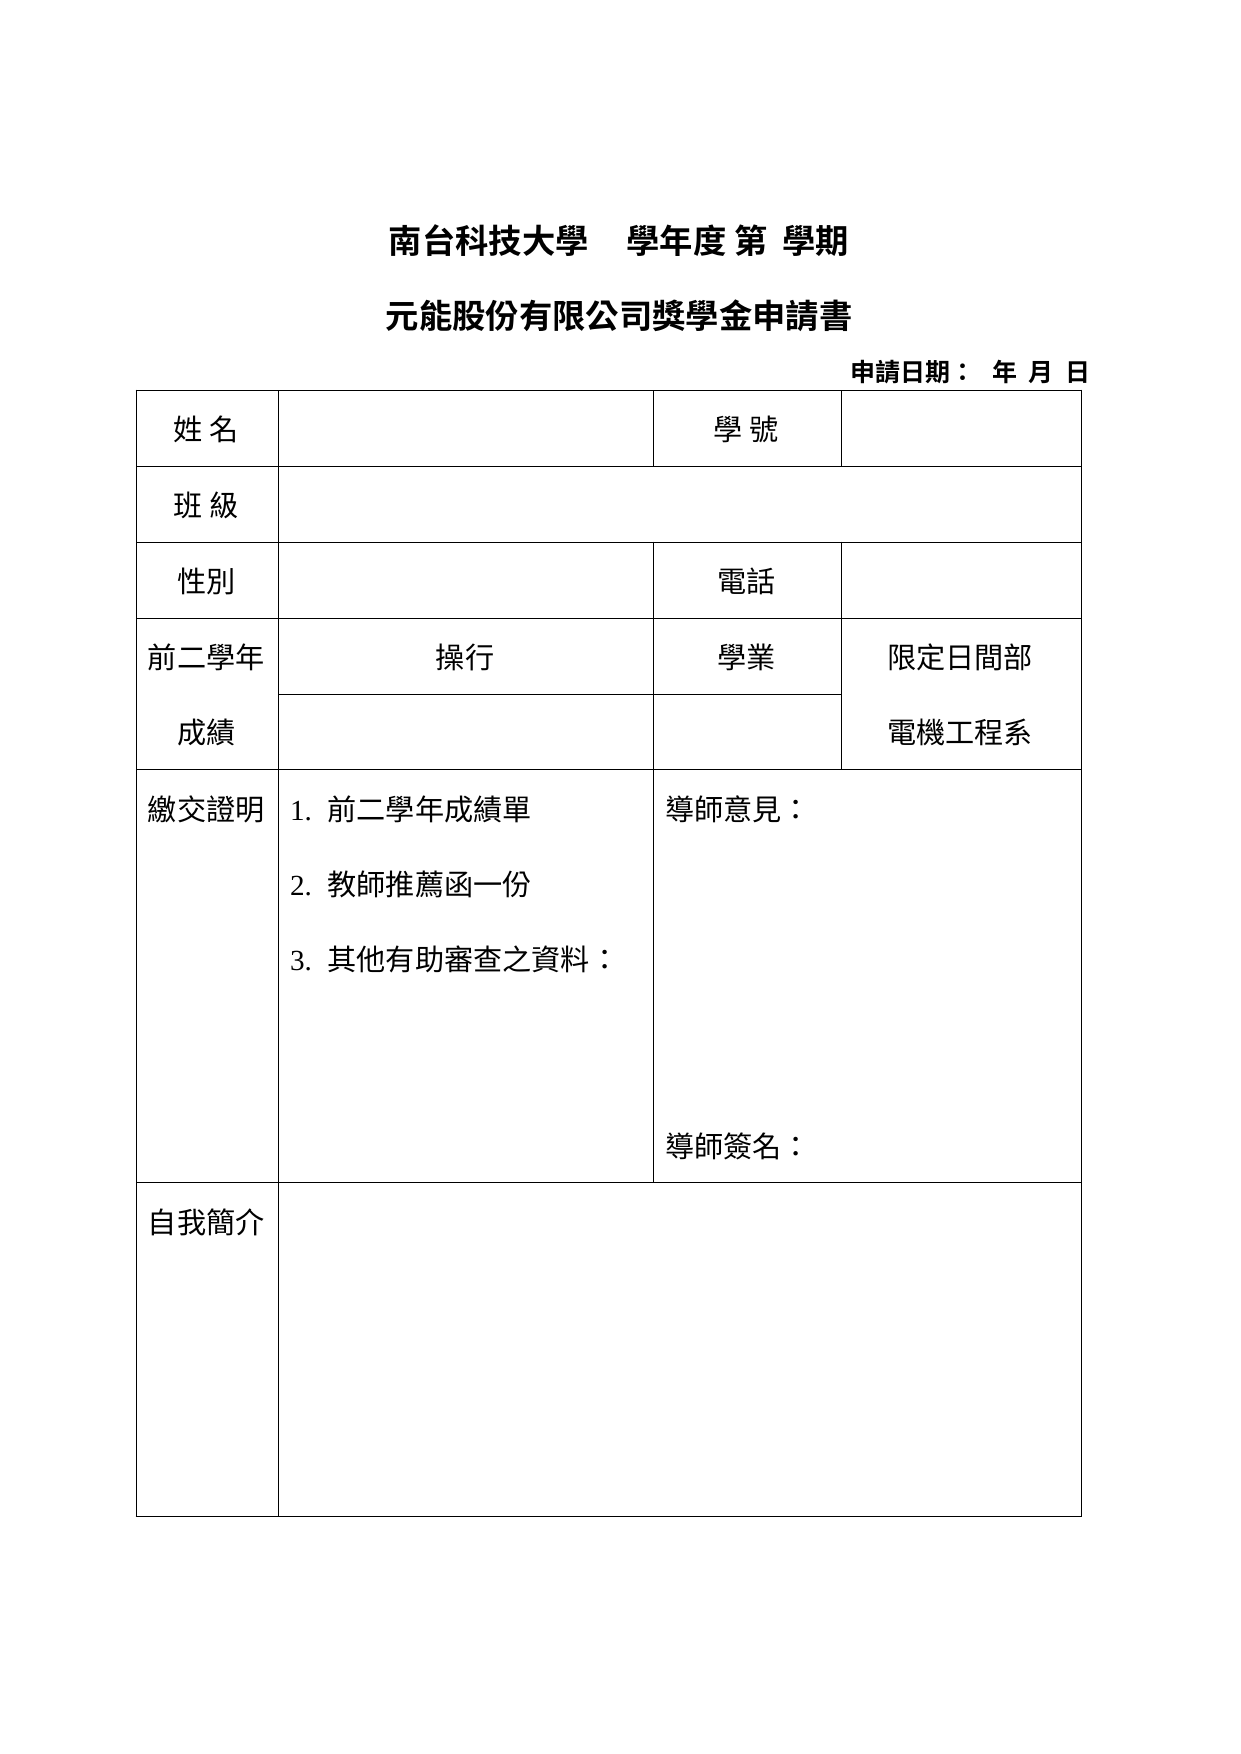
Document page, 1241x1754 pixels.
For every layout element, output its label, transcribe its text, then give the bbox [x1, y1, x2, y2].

table_cell 限定日間部 電機工程系 [842, 619, 1081, 769]
table_cell 班 級 [137, 467, 278, 542]
table_cell 自我簡介 [137, 1183, 278, 1516]
table_cell 電話 [654, 543, 841, 618]
table_header [279, 391, 653, 466]
table_cell [279, 1183, 1081, 1516]
table_cell [654, 695, 841, 769]
table_cell 前二學年成績 [137, 619, 278, 769]
table_cell 導師意見： 導師簽名： [654, 770, 1081, 1182]
table_cell [842, 543, 1081, 618]
table_cell [279, 543, 653, 618]
table_header [842, 391, 1081, 466]
table_cell 學業 [654, 619, 841, 694]
table_cell [279, 695, 653, 769]
table_cell 繳交證明 [137, 770, 278, 1182]
table_cell 性別 [137, 543, 278, 618]
table_cell 操行 [279, 619, 653, 694]
text 申請日期： 年 月 日 [148, 352, 1090, 389]
table_cell 前二學年成績單 教師推薦函一份 其他有助審查之資料： [279, 770, 653, 1182]
table_header 學 號 [654, 391, 841, 466]
text 元能股份有限公司獎學金申請書 [148, 277, 1090, 352]
text 南台科技大學 學年度 第 學期 [148, 202, 1090, 277]
table_header 姓 名 [137, 391, 278, 466]
table_cell [279, 467, 1081, 542]
